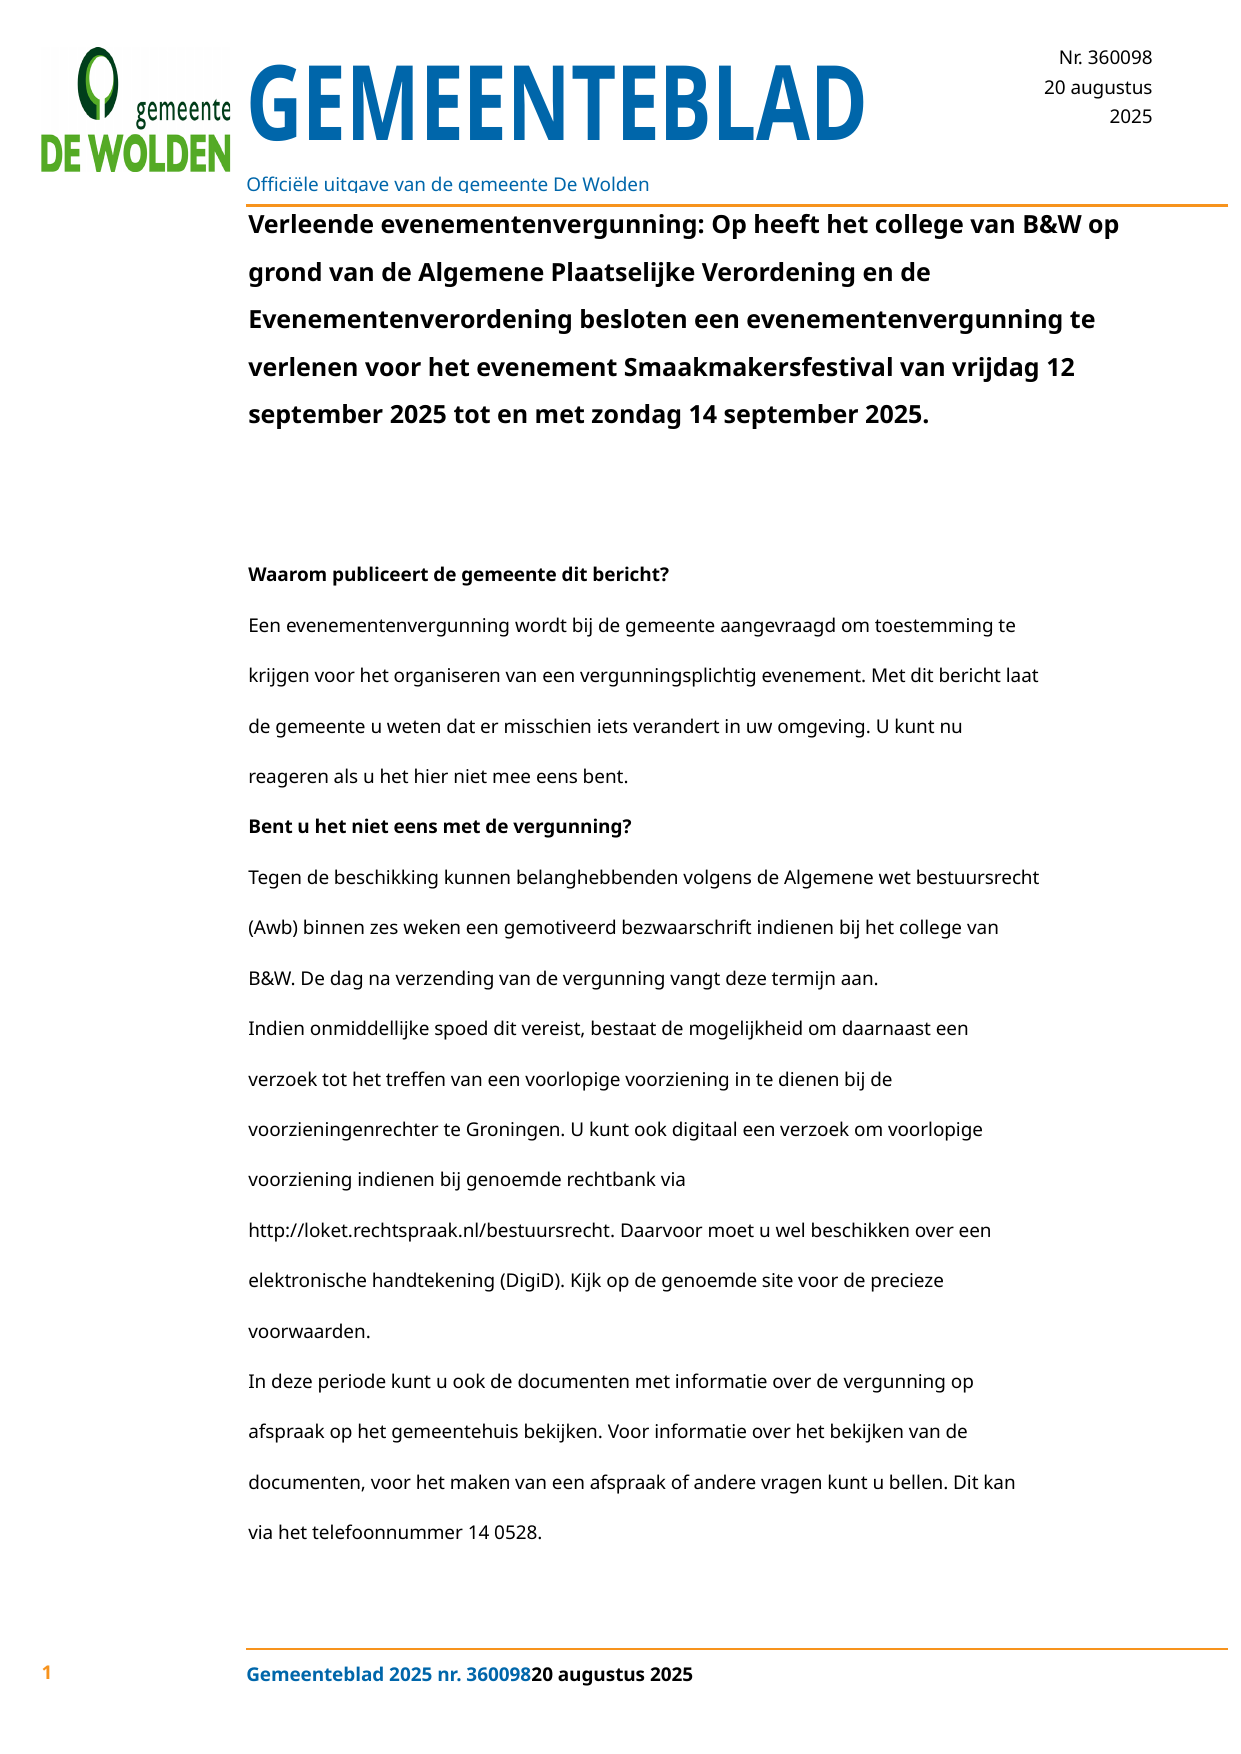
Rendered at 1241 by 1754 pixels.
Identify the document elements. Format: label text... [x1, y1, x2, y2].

text de gemeente u weten dat er misschien iets verandert in uw omgeving. U kunt nu [248, 713, 1152, 738]
text Een evenementenvergunning wordt bij de gemeente aangevraagd om toestemming te [248, 612, 1152, 638]
picture [41, 47, 231, 172]
text Indien onmiddellijke spoed dit vereist, bestaat de mogelijkheid om daarnaast een [248, 1015, 1152, 1041]
text voorziening indienen bij genoemde rechtbank via [248, 1167, 1152, 1192]
text In deze periode kunt u ook de documenten met informatie over de vergunning op [248, 1368, 1152, 1394]
text documenten, voor het maken van een afspraak of andere vragen kunt u bellen. Dit kan [248, 1469, 1152, 1495]
text reageren als u het hier niet mee eens bent. [248, 763, 1152, 789]
text Waarom publiceert de gemeente dit bericht? [248, 562, 1152, 587]
text Bent u het niet eens met de vergunning? [248, 814, 1152, 839]
text via het telefoonnummer 14 0528. [248, 1519, 1152, 1545]
text verzoek tot het treffen van een voorlopige voorziening in te dienen bij de [248, 1066, 1152, 1091]
text http://loket.rechtspraak.nl/bestuursrecht. Daarvoor moet u wel beschikken over een [248, 1217, 1152, 1243]
text elektronische handtekening (DigiD). Kijk op de genoemde site voor de precieze [248, 1267, 1152, 1293]
text voorwaarden. [248, 1318, 1152, 1343]
text krijgen voor het organiseren van een vergunningsplichtig evenement. Met dit bericht laat [248, 662, 1152, 688]
text voorzieningenrechter te Groningen. U kunt ook digitaal een verzoek om voorlopige [248, 1116, 1152, 1142]
text (Awb) binnen zes weken een gemotiveerd bezwaarschrift indienen bij het college van [248, 914, 1152, 940]
text B&W. De dag na verzending van de vergunning vangt deze termijn aan. [248, 965, 1152, 991]
text Verleende evenementenvergunning: Op heeft het college van B&W op grond van de Algemene Plaatselijke Verordening en de Evenementenverordening besloten een evenementenvergunning te verlenen voor het evenement Smaakmakersfestival van vrijdag 12 september 2025 tot en met zondag 14 september 2025. [248, 207, 1152, 431]
text afspraak op het gemeentehuis bekijken. Voor informatie over het bekijken van de [248, 1419, 1152, 1444]
text Tegen de beschikking kunnen belanghebbenden volgens de Algemene wet bestuursrecht [248, 864, 1152, 890]
